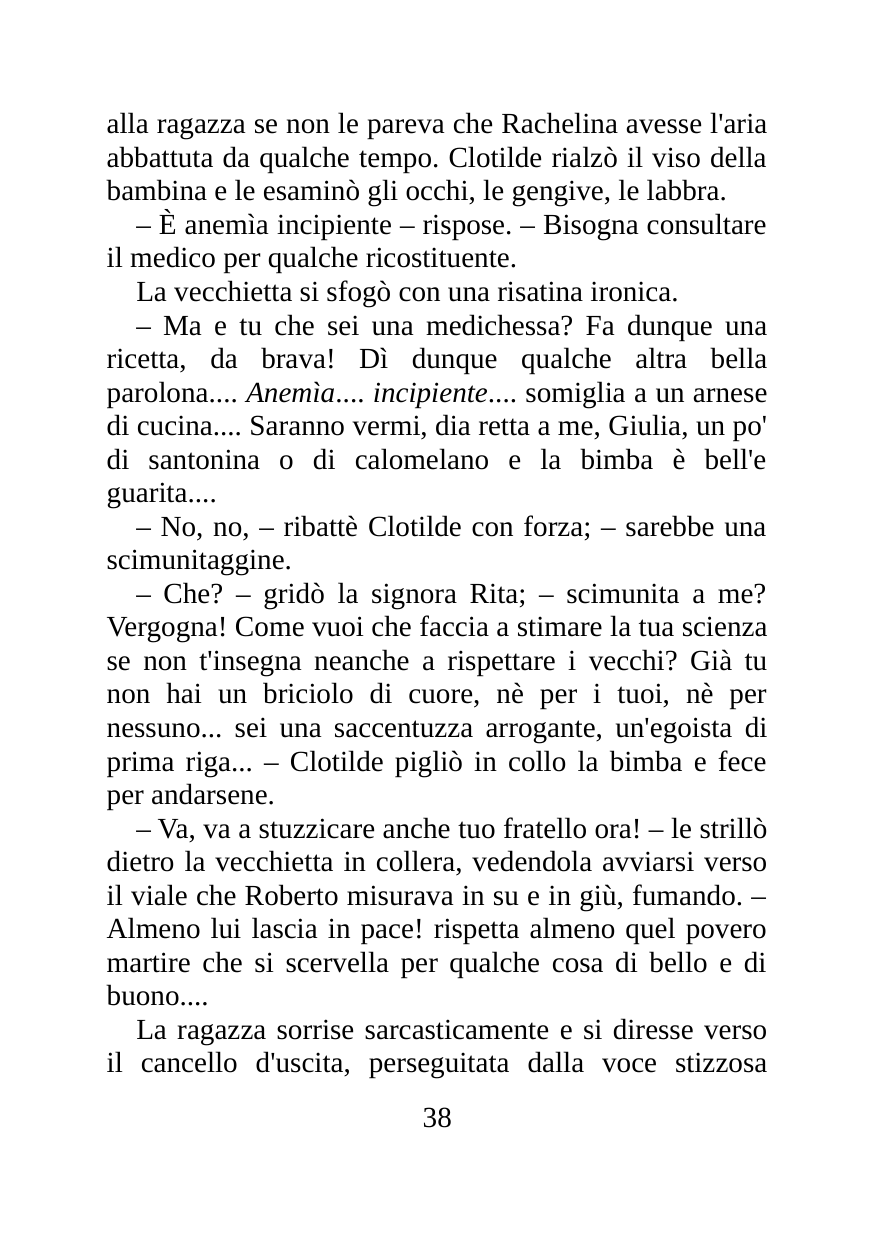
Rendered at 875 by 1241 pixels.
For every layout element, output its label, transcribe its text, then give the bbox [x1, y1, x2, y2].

text ‒ È anemìa incipiente ‒ rispose. ‒ Bisogna consultare il medico per qualche ricostituente. [106, 207, 768, 274]
text La ragazza sorrise sarcasticamente e si diresse verso il cancello d'uscita, perseguitata dalla voce stizzosa [106, 1012, 768, 1079]
text alla ragazza se non le pareva che Rachelina avesse l'aria abbattuta da qualche tempo. Clotilde rialzò il viso della bambina e le esaminò gli occhi, le gengive, le labbra. [106, 106, 768, 207]
text ‒ No, no, ‒ ribattè Clotilde con forza; ‒ sarebbe una scimunitaggine. [106, 509, 768, 576]
text ‒ Va, va a stuzzicare anche tuo fratello ora! ‒ le strillò dietro la vecchietta in collera, vedendola avviarsi verso il viale che Roberto misurava in su e in giù, fumando. ‒ Almeno lui lascia in pace! rispetta almeno quel povero martire che si scervella per qualche cosa di bello e di buono.... [106, 811, 768, 1012]
text ‒ Ma e tu che sei una medichessa? Fa dunque una ricetta, da brava! Dì dunque qualche altra bella parolona.... Anemìa.... incipiente.... somiglia a un arnese di cucina.... Saranno vermi, dia retta a me, Giulia, un po' di santonina o di calomelano e la bimba è bell'e guarita.... [106, 308, 768, 509]
text ‒ Che? ‒ gridò la signora Rita; ‒ scimunita a me? Vergogna! Come vuoi che faccia a stimare la tua scienza se non t'insegna neanche a rispettare i vecchi? Già tu non hai un briciolo di cuore, nè per i tuoi, nè per nessuno... sei una saccentuzza arrogante, un'egoista di prima riga... ‒ Clotilde pigliò in collo la bimba e fece per andarsene. [106, 576, 768, 811]
text La vecchietta si sfogò con una risatina ironica. [106, 274, 768, 308]
